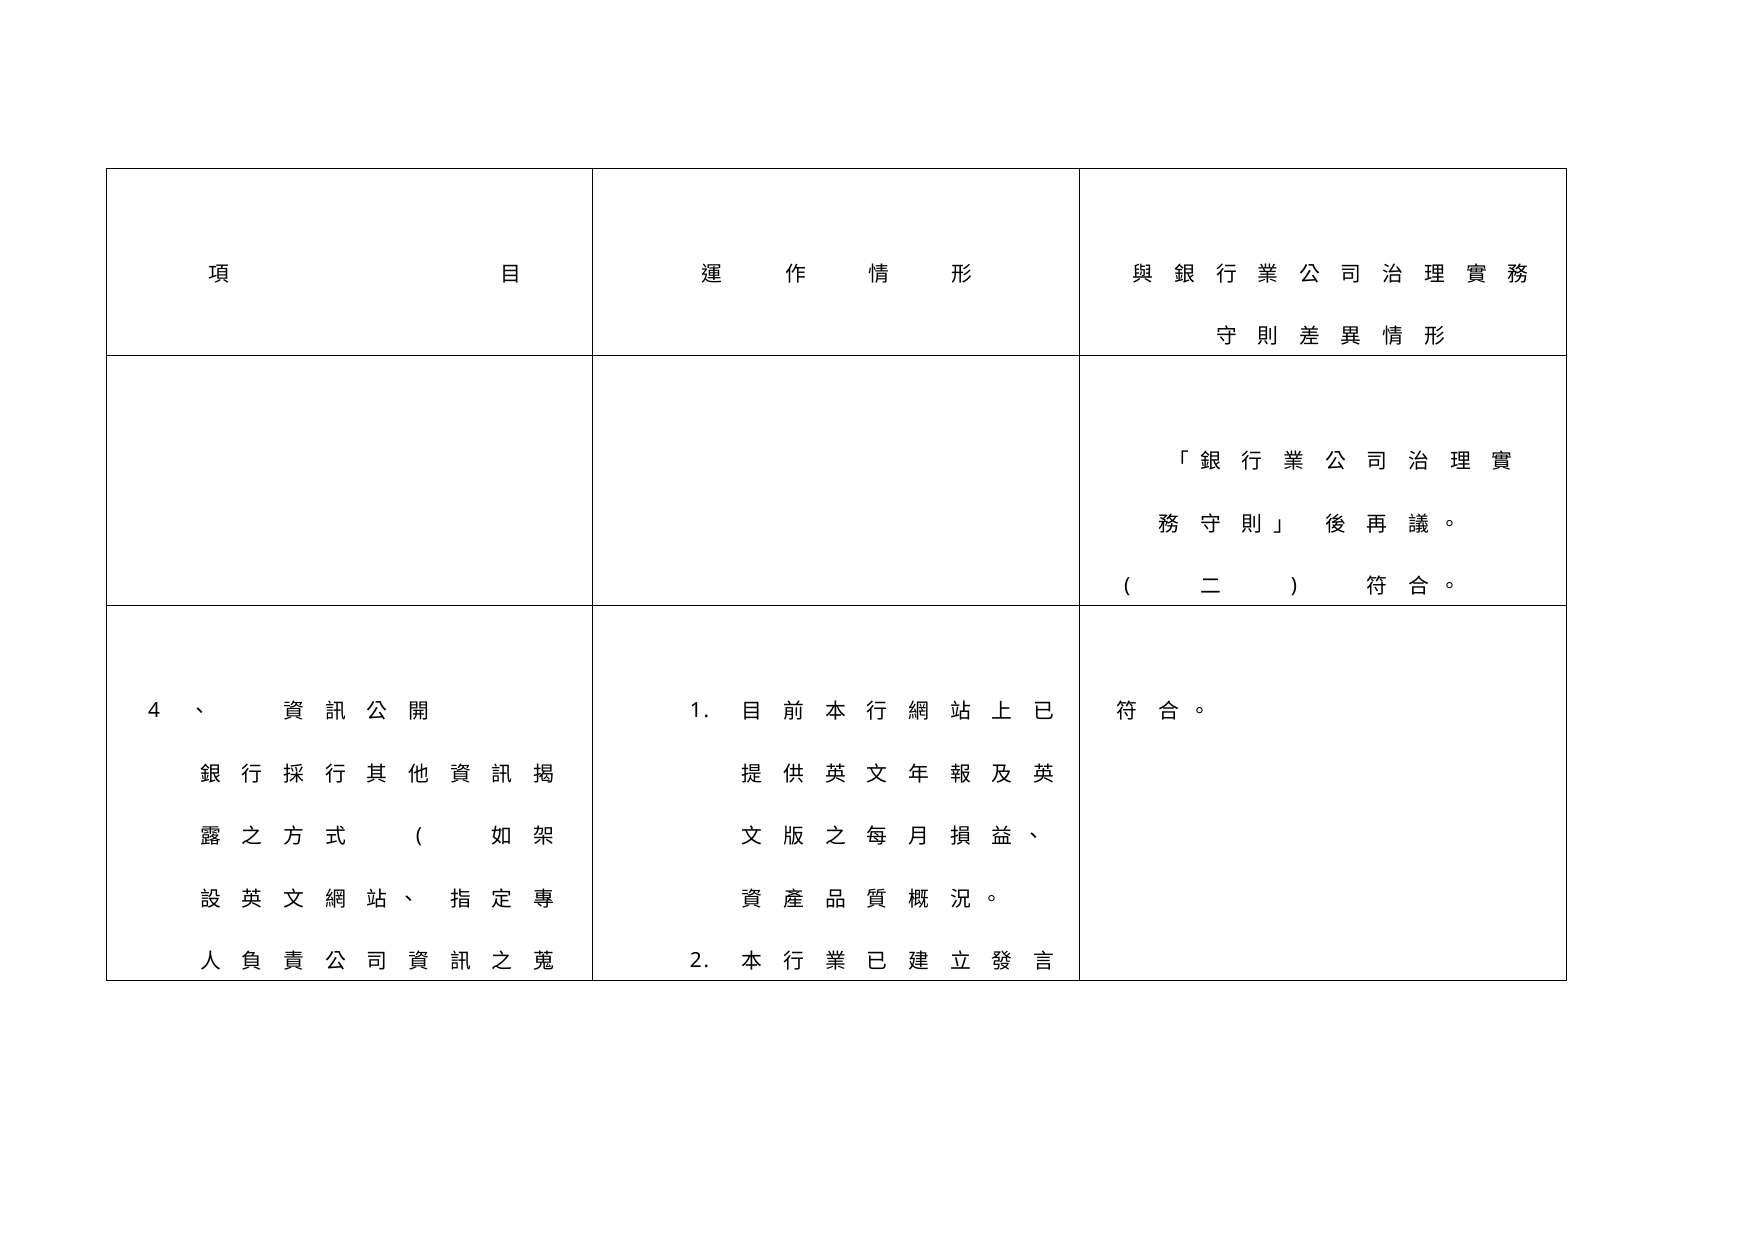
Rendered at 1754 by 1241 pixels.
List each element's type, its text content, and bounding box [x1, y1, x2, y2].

table_cell 監察人之組成及職責 銀行設置獨立監察人之情形 監察人與銀行之員工及股東溝通之情形 [107, 356, 592, 605]
table_header 項 目 [107, 169, 592, 355]
table_cell 目前本行網站上已提供英文年報及英文版之每月損益、資產品質概況。 本行業已建立發言人制度，目前係由蔡副總經理哲三擔任，代理人為吳副總經理清雲。 [593, 606, 1079, 980]
table_cell [593, 356, 1079, 605]
table_header 運 作 情 形 [593, 169, 1079, 355]
table_header 與銀行業公司治理實務守則差異情形 [1080, 169, 1566, 355]
table_cell 「銀行業公司治理實務守則」後再議。 (二)符合。 [1080, 356, 1566, 605]
table_cell 符合。 [1080, 606, 1566, 980]
table_cell 資訊公開 銀行採行其他資訊揭露之方式(如架設英文網站、指定專人負責公司資訊之蒐 [107, 606, 592, 980]
